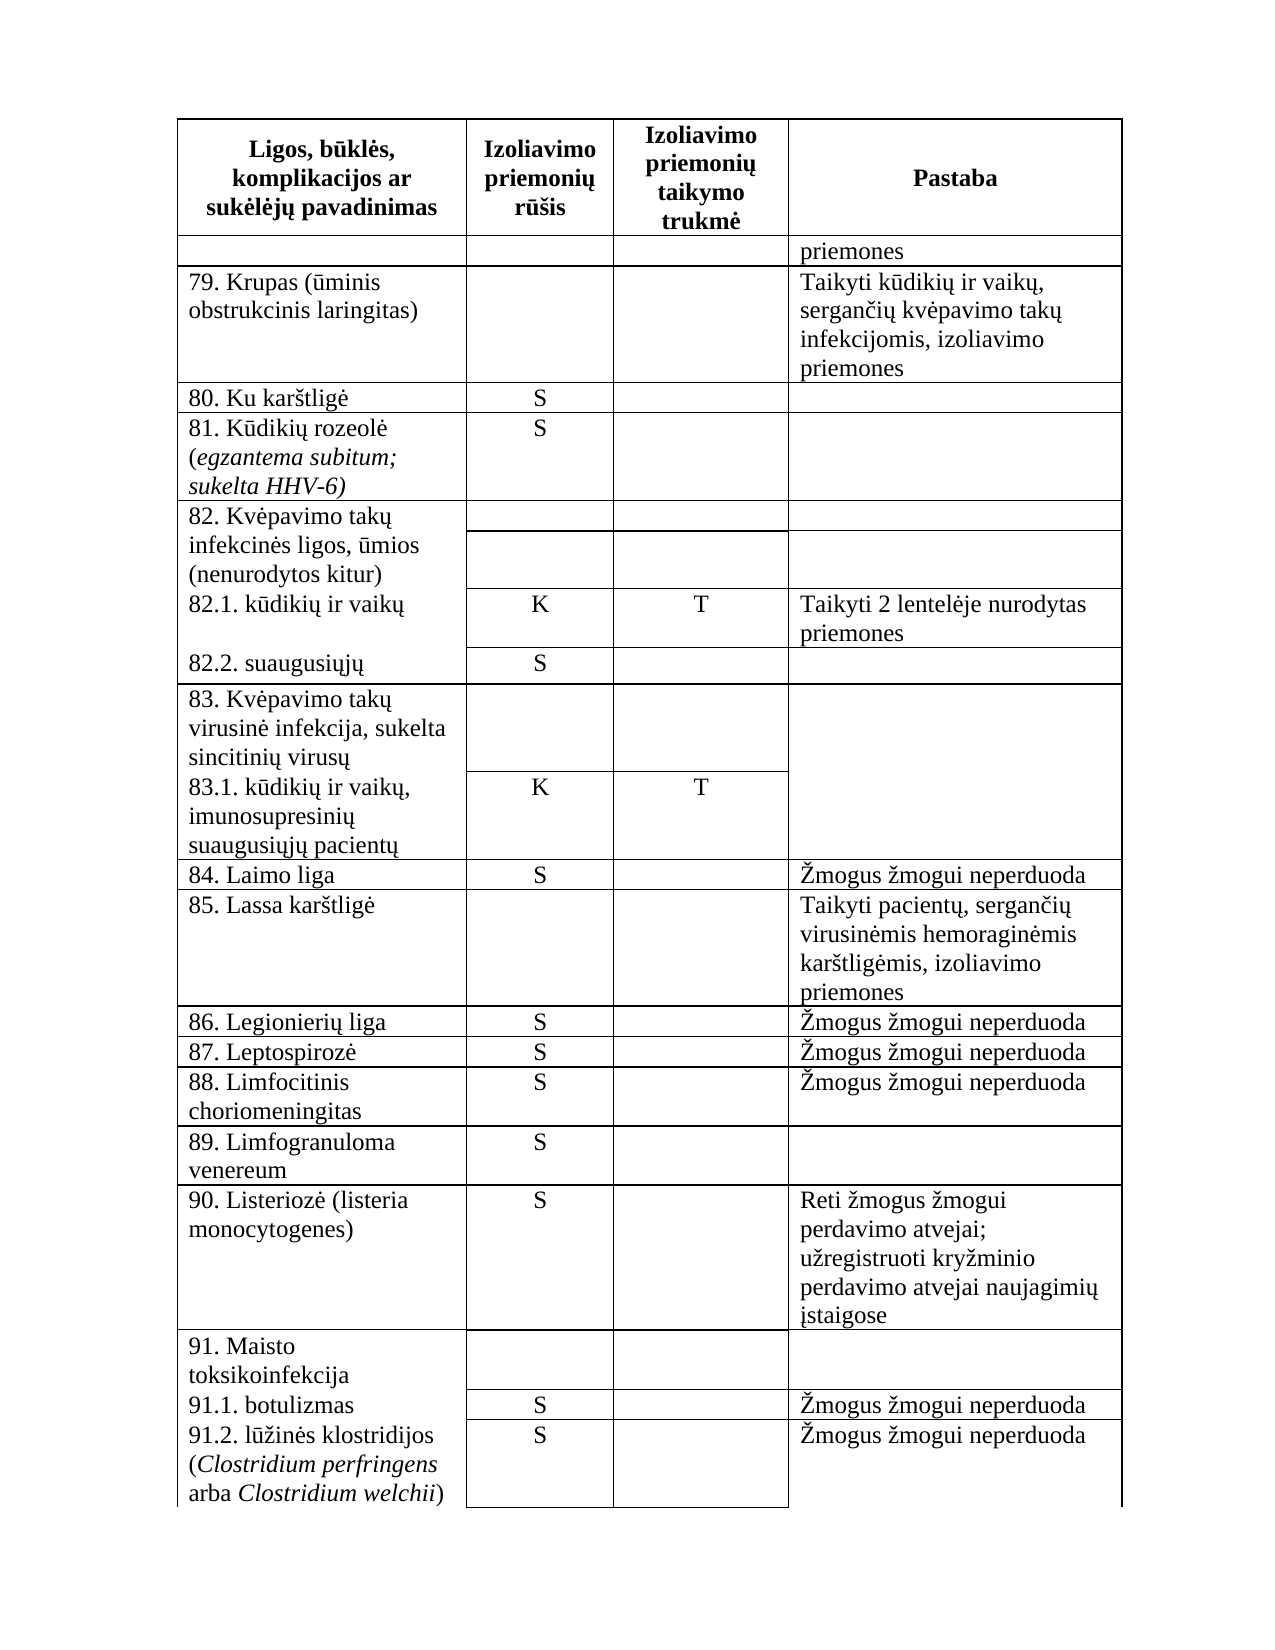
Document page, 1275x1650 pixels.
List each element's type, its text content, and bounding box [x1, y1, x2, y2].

table_cell Žmogus žmogui neperduoda [789, 1390, 1121, 1419]
table_cell 91.2. lūžinės klostridijos (Clostridium perfringens arba Clostridium welchii) [178, 1419, 466, 1507]
table_cell 80. Ku karštligė [178, 383, 466, 412]
table_cell [614, 860, 788, 889]
table_cell Reti žmogus žmogui perdavimo atvejai; užregistruoti kryžminio perdavimo atvejai naujagimių įstaigose [789, 1186, 1121, 1329]
table_cell [467, 501, 613, 530]
table_cell [467, 267, 613, 382]
table_cell K [467, 772, 613, 858]
table_cell [614, 1037, 788, 1066]
table_cell [614, 1390, 788, 1419]
table_cell [789, 648, 1121, 683]
table_cell 88. Limfocitinis choriomeningitas [178, 1068, 466, 1125]
table_cell [614, 1007, 788, 1036]
table_cell [789, 531, 1121, 587]
table_cell 84. Laimo liga [178, 860, 466, 889]
table_cell T [614, 589, 788, 647]
table_cell T [614, 772, 788, 858]
table_cell [789, 383, 1121, 412]
table_cell 87. Leptospirozė [178, 1037, 466, 1066]
table_cell 91.1. botulizmas [178, 1389, 466, 1419]
table_cell Žmogus žmogui neperduoda [789, 1037, 1121, 1066]
table_cell [614, 532, 788, 587]
table_cell [467, 236, 613, 265]
table_cell Taikyti pacientų, sergančių virusinėmis hemoraginėmis karštligėmis, izoliavimo priemones [789, 890, 1121, 1005]
table_cell [467, 1331, 613, 1388]
table_cell 86. Legionierių liga [178, 1007, 466, 1036]
table_header Ligos, būklės, komplikacijos ar sukėlėjų pavadinimas [178, 120, 466, 235]
table_cell Taikyti 2 lentelėje nurodytas priemones [789, 589, 1121, 647]
table_cell Žmogus žmogui neperduoda [789, 860, 1121, 889]
table_cell K [467, 589, 613, 647]
table_cell [789, 501, 1121, 530]
table_header Pastaba [789, 120, 1121, 235]
table_cell [614, 383, 788, 412]
table_cell S [467, 1186, 613, 1329]
table_cell S [467, 1420, 613, 1507]
table_cell S [467, 648, 613, 683]
table_cell Žmogus žmogui neperduoda [789, 1007, 1121, 1036]
table_cell [789, 1330, 1121, 1388]
table_cell priemones [789, 236, 1121, 265]
table_cell [614, 685, 788, 771]
table_cell 91. Maisto toksikoinfekcija [178, 1330, 466, 1388]
table_cell [614, 501, 788, 530]
table_cell 82. Kvėpavimo takų infekcinės ligos, ūmios (nenurodytos kitur) [178, 501, 466, 587]
table_cell S [467, 1127, 613, 1184]
table_cell S [467, 1390, 613, 1419]
table_cell S [467, 383, 613, 412]
table_cell [614, 1127, 788, 1184]
table_cell [614, 1068, 788, 1125]
table_cell S [467, 413, 613, 500]
table_cell 83. Kvėpavimo takų virusinė infekcija, sukelta sincitinių virusų [178, 685, 466, 771]
table_cell [614, 1331, 788, 1388]
table_cell [614, 648, 788, 683]
table_cell [467, 685, 613, 771]
table_cell [614, 413, 788, 500]
table_cell Žmogus žmogui neperduoda [789, 1068, 1121, 1125]
table_cell 79. Krupas (ūminis obstrukcinis laringitas) [178, 267, 466, 382]
table_cell 83.1. kūdikių ir vaikų, imunosupresinių suaugusiųjų pacientų [178, 771, 466, 858]
table_cell S [467, 1068, 613, 1125]
table_cell Žmogus žmogui neperduoda [789, 1420, 1121, 1507]
table_cell [467, 532, 613, 587]
table_header Izoliavimo priemonių taikymo trukmė [614, 120, 788, 235]
table_cell [614, 267, 788, 382]
table_cell [614, 890, 788, 1005]
table_cell 81. Kūdikių rozeolė (egzantema subitum; sukelta HHV-6) [178, 413, 466, 500]
table_cell 82.1. kūdikių ir vaikų [178, 588, 466, 647]
table_cell [789, 413, 1121, 500]
table_cell S [467, 860, 613, 889]
table_cell [789, 1127, 1121, 1184]
table_cell [614, 1420, 788, 1507]
table_cell 85. Lassa karštligė [178, 890, 466, 1005]
table_cell [178, 236, 466, 265]
table_cell [789, 685, 1121, 771]
table_cell 82.2. suaugusiųjų [178, 647, 466, 683]
table_header Izoliavimo priemonių rūšis [467, 120, 613, 235]
table_cell 90. Listeriozė (listeria monocytogenes) [178, 1186, 466, 1329]
table_cell [789, 771, 1121, 858]
table_cell S [467, 1037, 613, 1066]
table_cell 89. Limfogranuloma venereum [178, 1127, 466, 1184]
table_cell Taikyti kūdikių ir vaikų, sergančių kvėpavimo takų infekcijomis, izoliavimo priemones [789, 267, 1121, 382]
table_cell S [467, 1007, 613, 1036]
table_cell [467, 890, 613, 1005]
table_cell [614, 1186, 788, 1329]
table_cell [614, 236, 788, 265]
